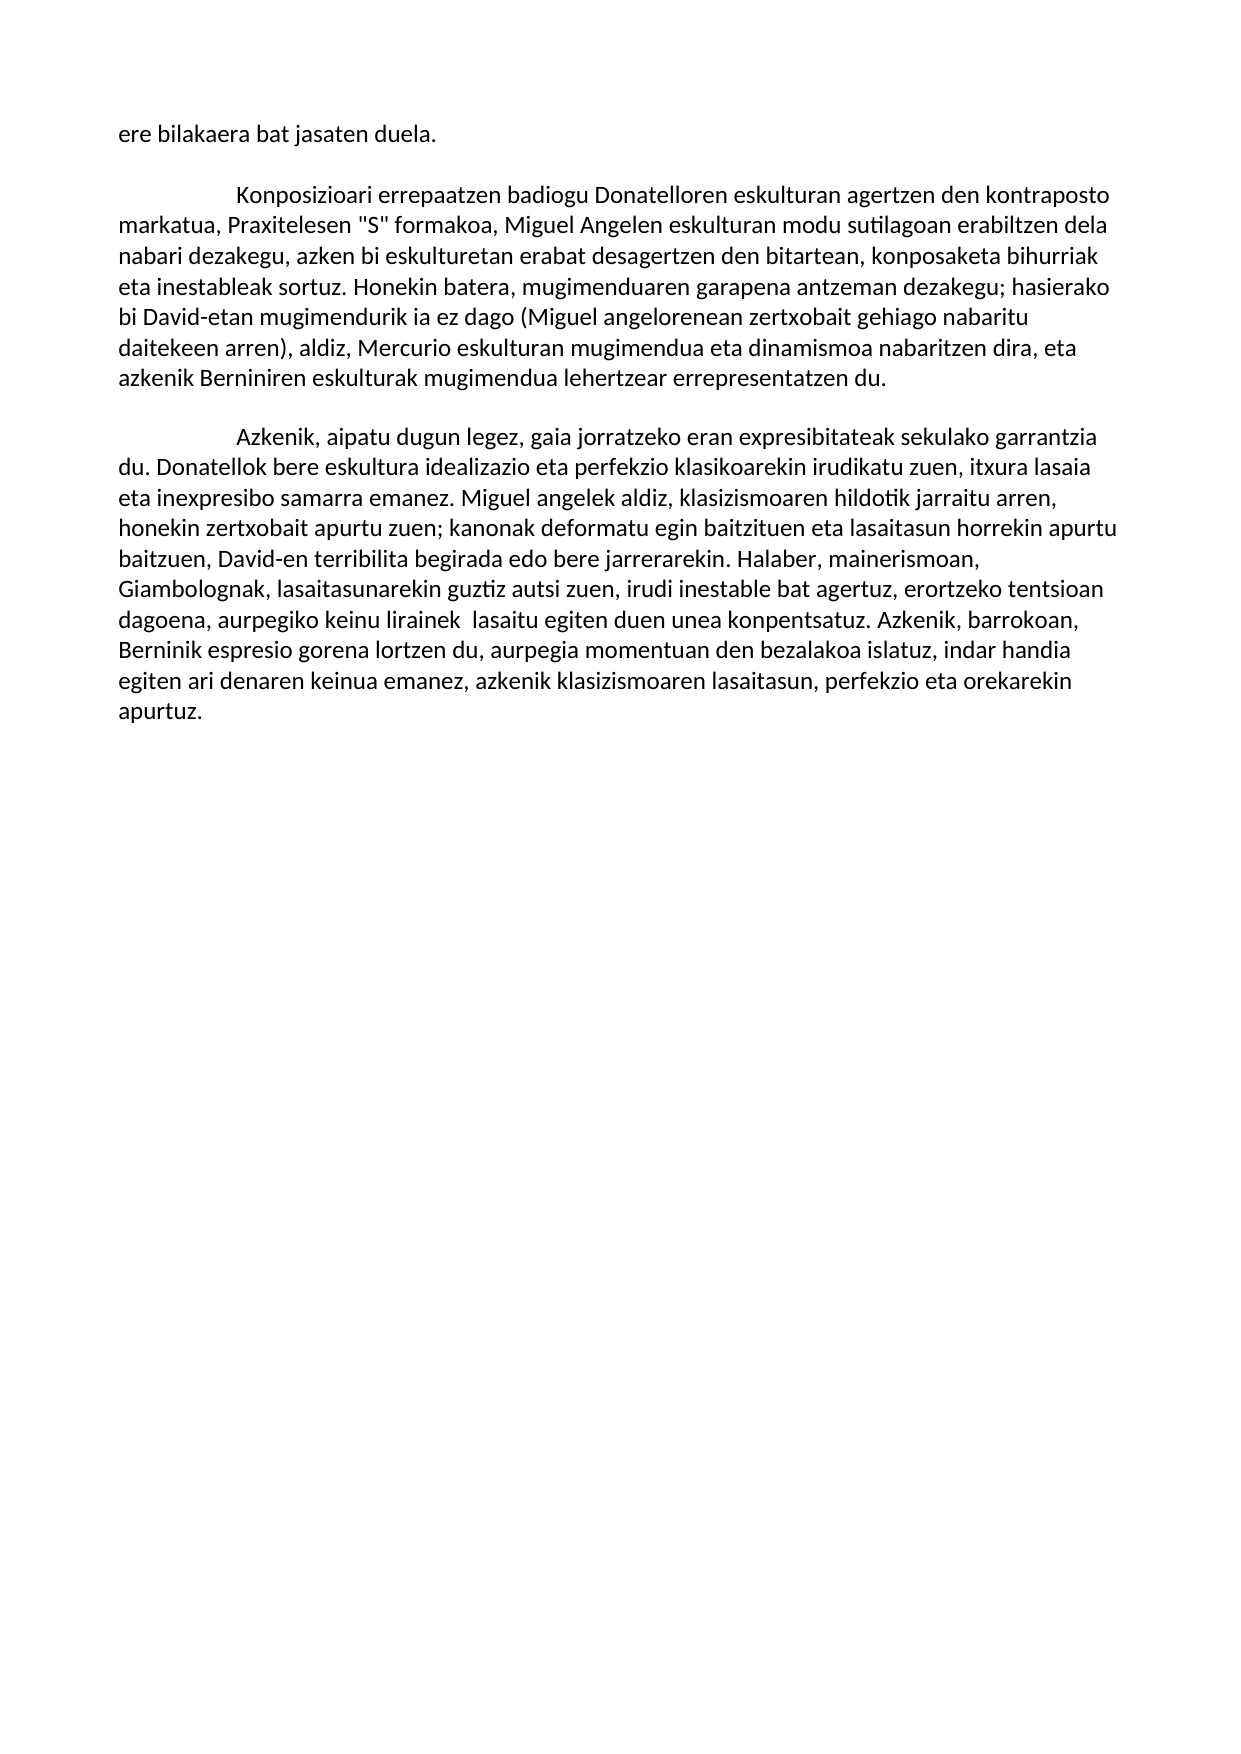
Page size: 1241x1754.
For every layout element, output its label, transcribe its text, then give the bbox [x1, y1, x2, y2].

text ere bilakaera bat jasaten duela. [118, 118, 1122, 149]
text Azkenik, aipatu dugun legez, gaia jorratzeko eran expresibitateak sekulako garrantzia du. Donatellok bere eskultura idealizazio eta perfekzio klasikoarekin irudikatu zuen, itxura lasaia eta inexpresibo samarra emanez. Miguel angelek aldiz, klasizismoaren hildotik jarraitu arren, honekin zertxobait apurtu zuen; kanonak deformatu egin baitzituen eta lasaitasun horrekin apurtu baitzuen, David-en terribilita begirada edo bere jarrerarekin. Halaber, mainerismoan, Giambolognak, lasaitasunarekin guztiz autsi zuen, irudi inestable bat agertuz, erortzeko tentsioan dagoena, aurpegiko keinu lirainek lasaitu egiten duen unea konpentsatuz. Azkenik, barrokoan, Berninik espresio gorena lortzen du, aurpegia momentuan den bezalakoa islatuz, indar handia egiten ari denaren keinua emanez, azkenik klasizismoaren lasaitasun, perfekzio eta orekarekin apurtuz. [118, 421, 1122, 726]
text Konposizioari errepaatzen badiogu Donatelloren eskulturan agertzen den kontraposto markatua, Praxitelesen "S" formakoa, Miguel Angelen eskulturan modu sutilagoan erabiltzen dela nabari dezakegu, azken bi eskulturetan erabat desagertzen den bitartean, konposaketa bihurriak eta inestableak sortuz. Honekin batera, mugimenduaren garapena antzeman dezakegu; hasierako bi David-etan mugimendurik ia ez dago (Miguel angelorenean zertxobait gehiago nabaritu daitekeen arren), aldiz, Mercurio eskulturan mugimendua eta dinamismoa nabaritzen dira, eta azkenik Berniniren eskulturak mugimendua lehertzear errepresentatzen du. [118, 179, 1122, 393]
